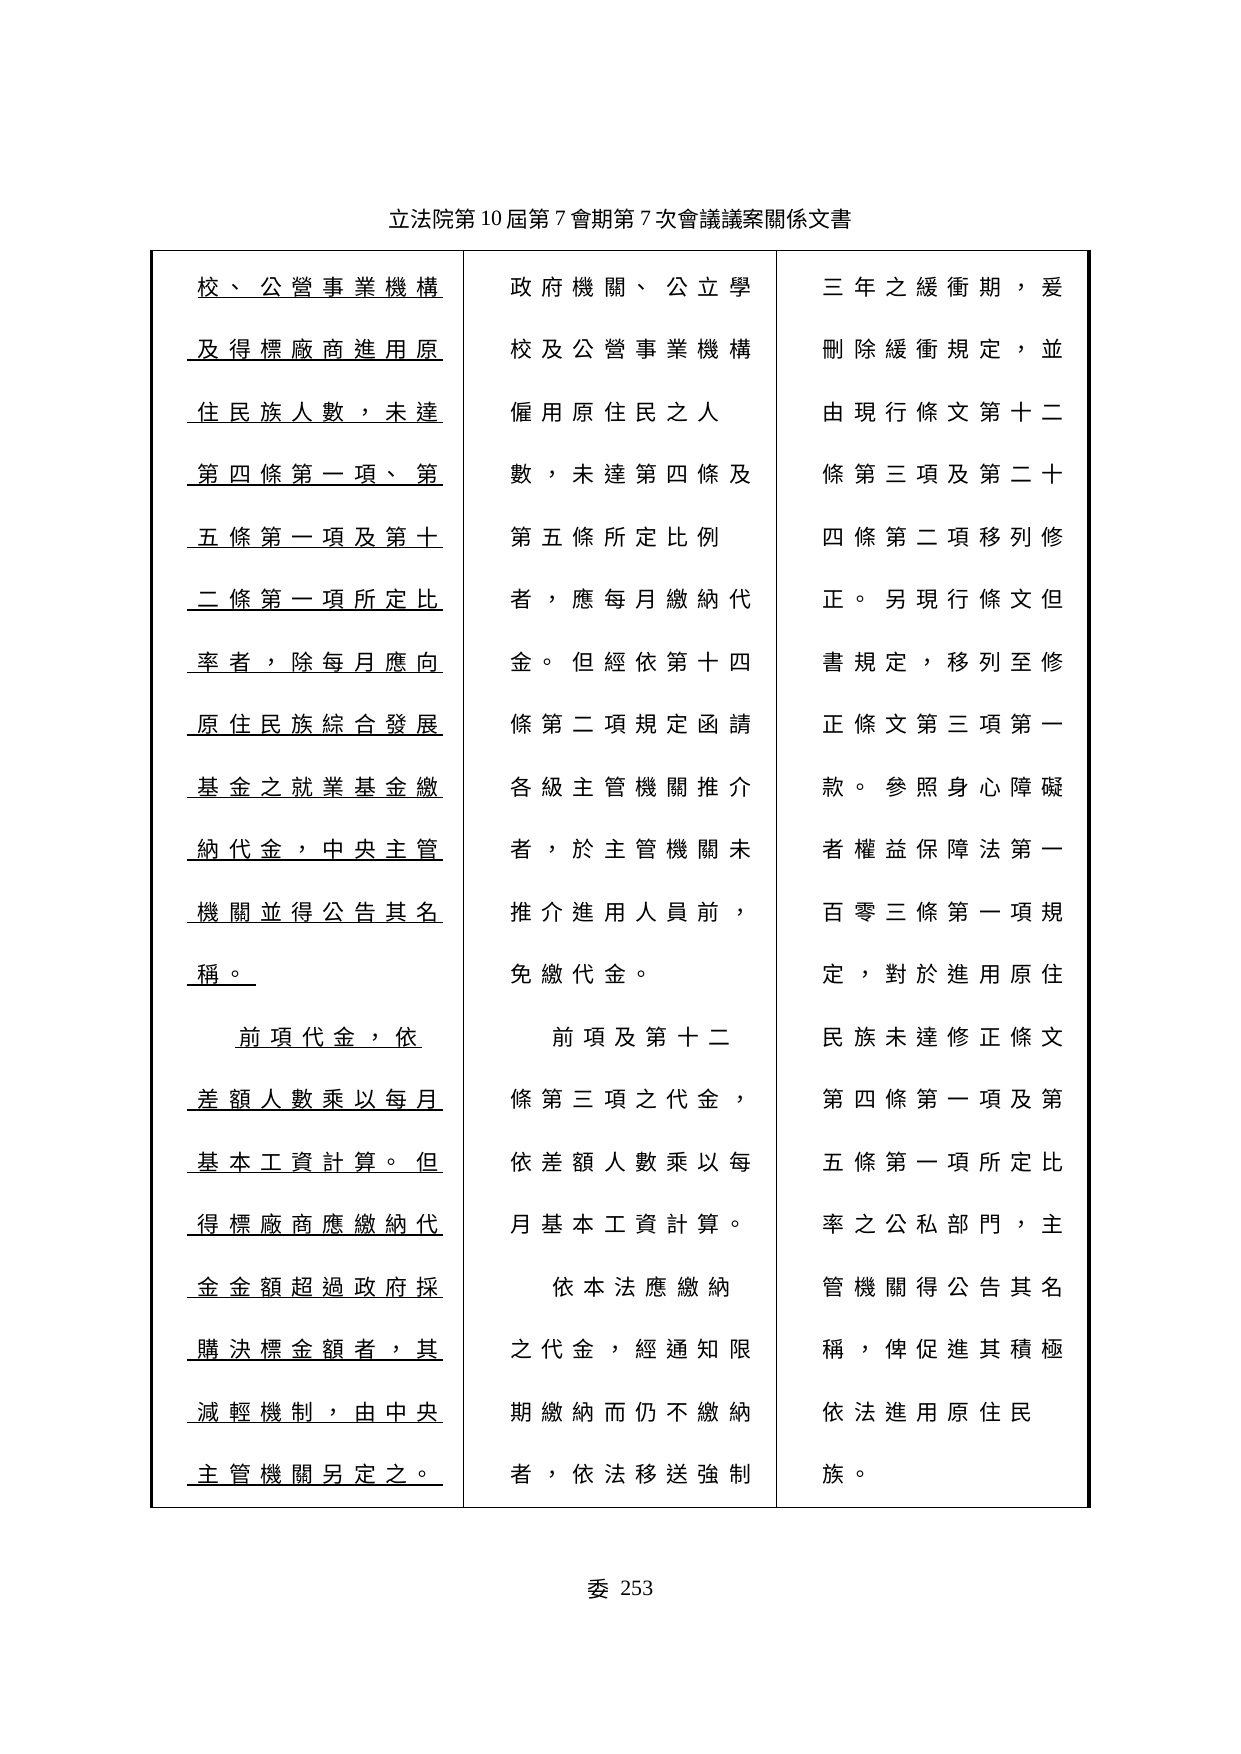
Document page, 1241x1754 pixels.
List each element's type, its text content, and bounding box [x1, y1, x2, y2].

table_cell 三年之緩衝期，爰刪除緩衝規定，並由現行條文第十二條第三項及第二十四條第二項移列修正。另現行條文但書規定，移列至修正條文第三項第一款。參照身心障礙者權益保障法第一百零三條第一項規定，對於進用原住民族未達修正條文第四條第一項及第五條第一項所定比率之公私部門，主管機關得公告其名稱，俾促進其積極依法進用原住民族。 [777, 251, 1087, 1507]
table_cell 政府機關、公立學校及公營事業機構僱用原住民之人數，未達第四條及第五條所定比例者，應每月繳納代金。但經依第十四條第二項規定函請各級主管機關推介者，於主管機關未推介進用人員前，免繳代金。 前項及第十二條第三項之代金，依差額人數乘以每月基本工資計算。 依本法應繳納之代金，經通知限期繳納而仍不繳納者，依法移送強制 [464, 251, 776, 1507]
table_cell 校、公營事業機構及得標廠商進用原住民族人數，未達第四條第一項、第五條第一項及第十二條第一項所定比率者，除每月應向原住民族綜合發展基金之就業基金繳納代金，中央主管機關並得公告其名稱。 前項代金，依差額人數乘以每月基本工資計算。但得標廠商應繳納代金金額超過政府採購決標金額者，其減輕機制，由中央主管機關另定之。 [153, 251, 463, 1507]
